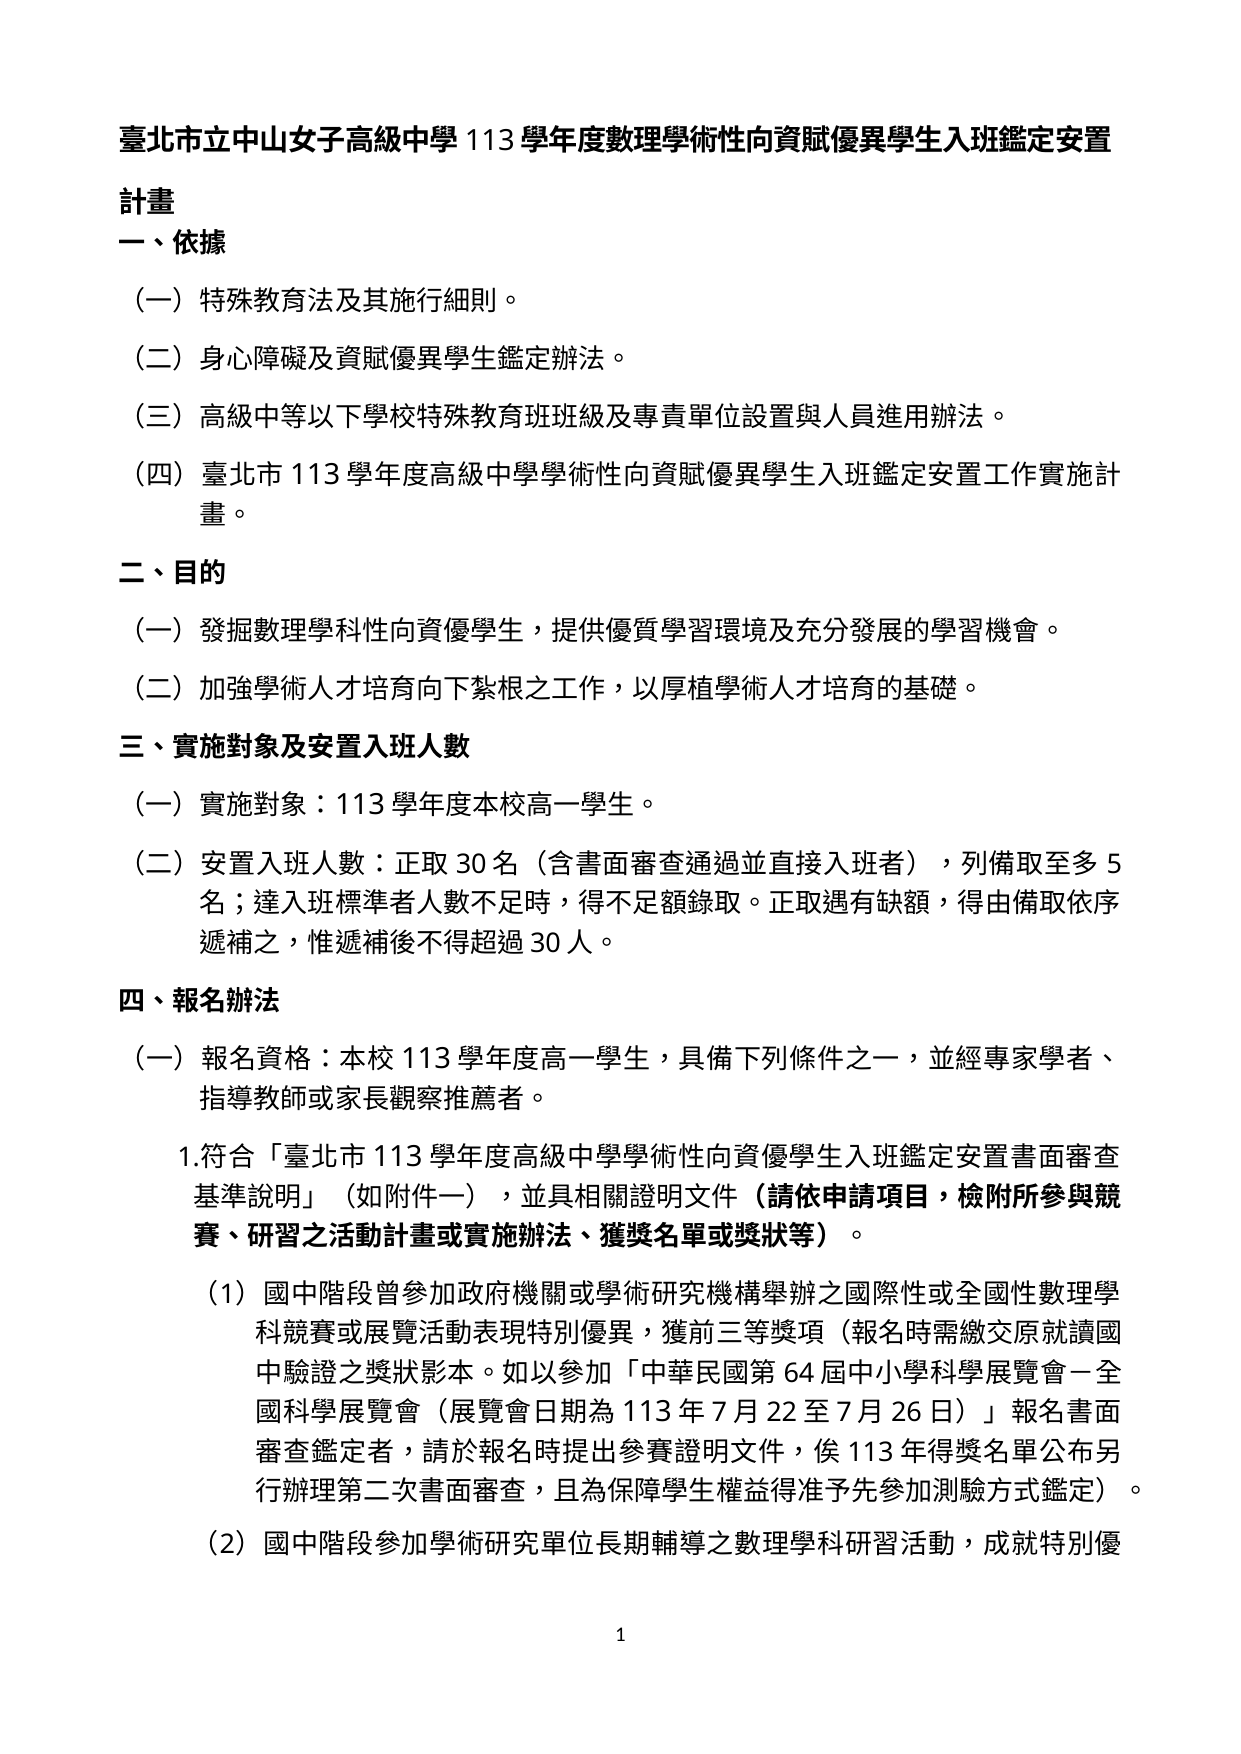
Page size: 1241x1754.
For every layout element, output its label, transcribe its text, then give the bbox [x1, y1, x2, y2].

text （二）安置入班人數：正取30名（含書面審查通過並直接入班者），列備取至多5名；達入班標準者人數不足時，得不足額錄取。正取遇有缺額，得由備取依序遞補之，惟遞補後不得超過30人。 [118, 842, 1122, 960]
text （一）發掘數理學科性向資優學生，提供優質學習環境及充分發展的學習機會。 [118, 609, 1122, 648]
text （1）國中階段曾參加政府機關或學術研究機構舉辦之國際性或全國性數理學科競賽或展覽活動表現特別優異，獲前三等獎項（報名時需繳交原就讀國中驗證之獎狀影本。如以參加「中華民國第64屆中小學科學展覽會－全國科學展覽會（展覽會日期為113年7月22至7月26日）」報名書面審查鑑定者，請於報名時提出參賽證明文件，俟113年得獎名單公布另行辦理第二次書面審查，且為保障學生權益得准予先參加測驗方式鑑定）。 [192, 1272, 1122, 1509]
text （一）報名資格：本校113學年度高一學生，具備下列條件之一，並經專家學者、指導教師或家長觀察推薦者。 [118, 1037, 1122, 1116]
text （三）高級中等以下學校特殊教育班班級及專責單位設置與人員進用辦法。 [118, 395, 1122, 434]
text 一、依據 [118, 221, 1122, 260]
text 三、實施對象及安置入班人數 [118, 725, 1122, 764]
text （一）特殊教育法及其施行細則。 [118, 279, 1122, 318]
text 臺北市立中山女子高級中學113學年度數理學術性向資賦優異學生入班鑑定安置計畫 [118, 96, 1134, 221]
text （二）身心障礙及資賦優異學生鑑定辦法。 [118, 337, 1122, 376]
text 二、目的 [118, 551, 1122, 590]
text 四、報名辦法 [118, 979, 1122, 1018]
text （一）實施對象：113學年度本校高一學生。 [118, 783, 1122, 823]
text （2）國中階段參加學術研究單位長期輔導之數理學科研習活動，成就特別優 [192, 1522, 1122, 1561]
text （二）加強學術人才培育向下紮根之工作，以厚植學術人才培育的基礎。 [118, 667, 1122, 706]
text 1.符合「臺北市113學年度高級中學學術性向資優學生入班鑑定安置書面審查基準說明」（如附件一），並具相關證明文件（請依申請項目，檢附所參與競賽、研習之活動計畫或實施辦法、獲獎名單或獎狀等）。 [177, 1135, 1122, 1253]
text （四）臺北市113學年度高級中學學術性向資賦優異學生入班鑑定安置工作實施計畫。 [118, 453, 1122, 532]
